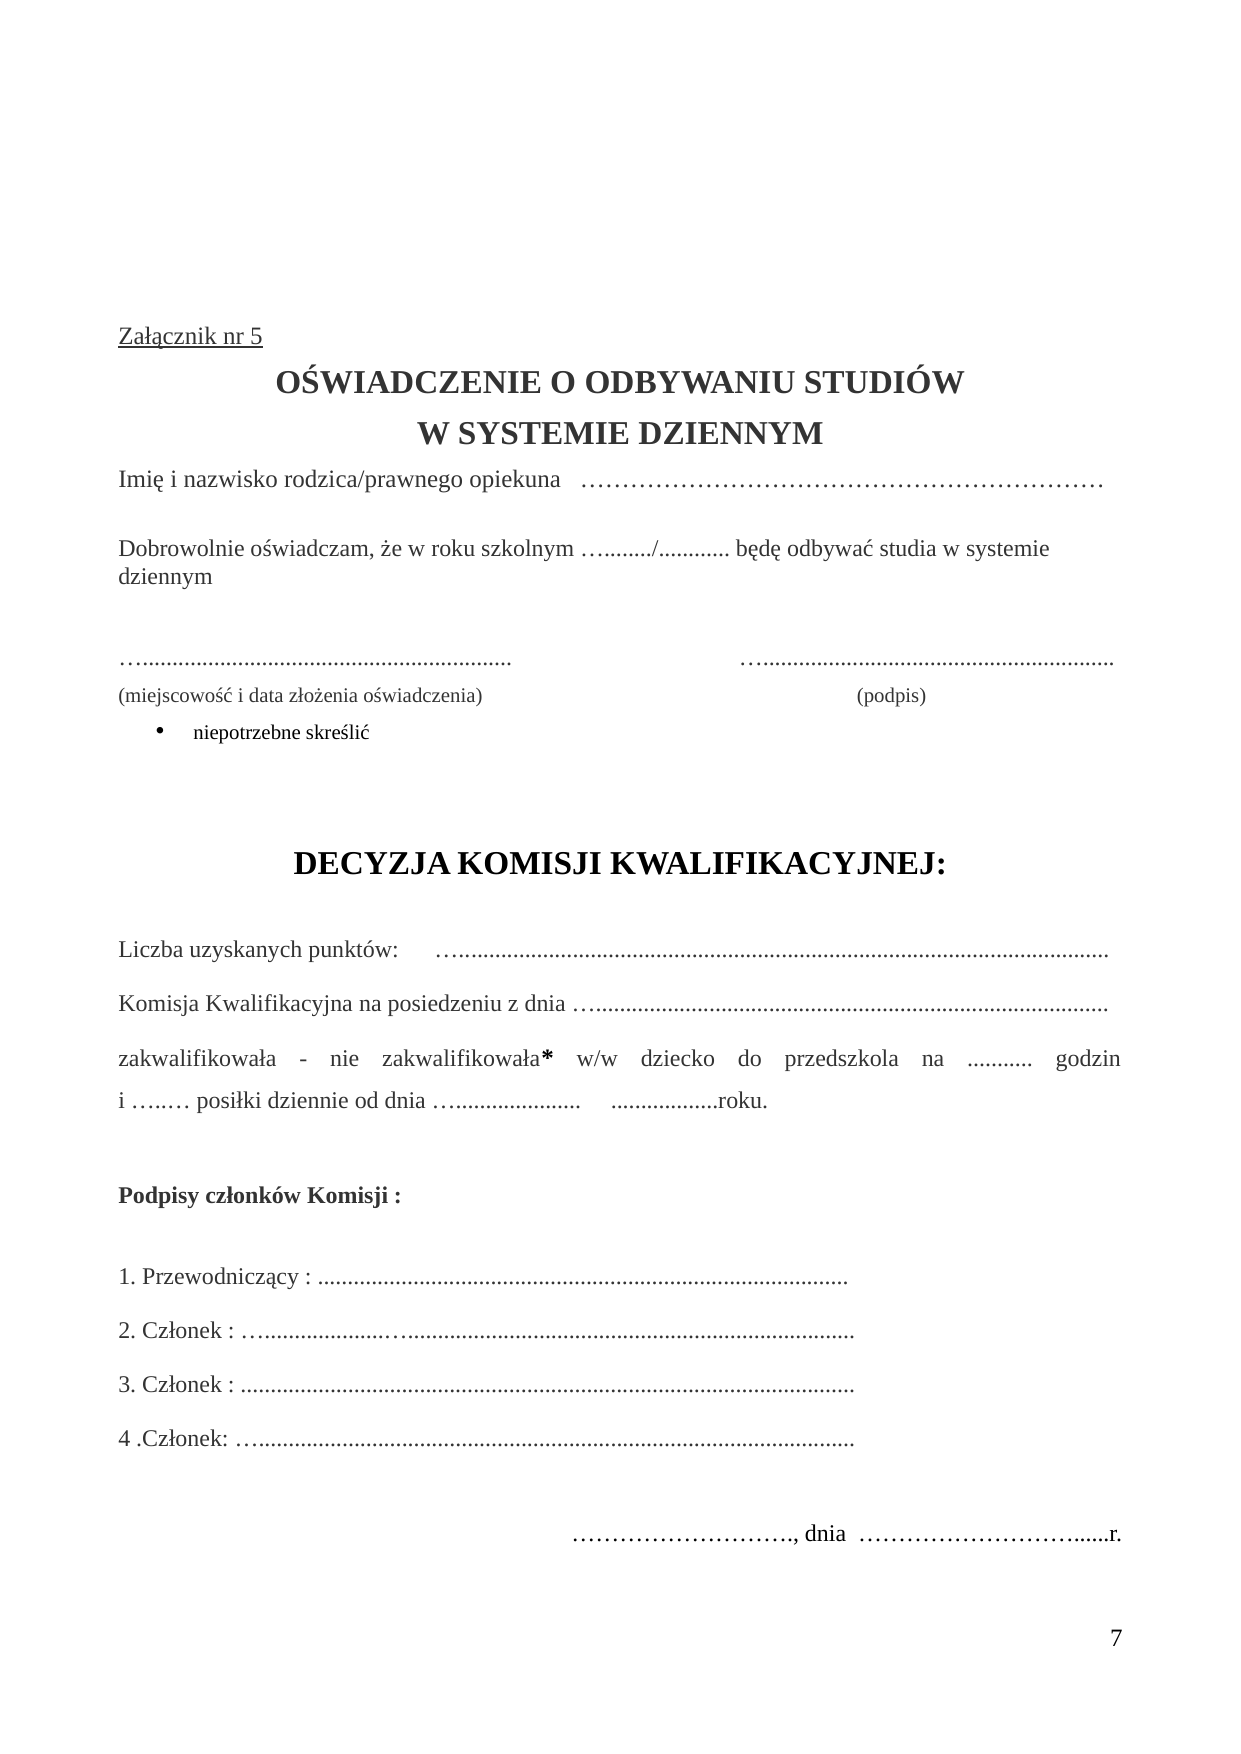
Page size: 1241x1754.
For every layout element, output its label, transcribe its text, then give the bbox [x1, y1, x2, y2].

text 4 .Członek: ….................................................................................................... [118, 1424, 1122, 1451]
text Komisja Kwalifikacyjna na posiedzeniu z dnia …...................................................................................... [118, 989, 1122, 1017]
text DECYZJA KOMISJI KWALIFIKACYJNEJ: [118, 843, 1122, 882]
text 3. Członek : ....................................................................................................... [118, 1370, 1122, 1397]
text ………………………., dnia ………………………......r. [118, 1519, 1122, 1546]
text Dobrowolnie oświadczam, że w roku szkolnym …......../............ będę odbywać studia w systemie dziennym [118, 534, 1122, 589]
text 2. Członek : …....................…........................................................................... [118, 1316, 1122, 1344]
text (miejscowość i data złożenia oświadczenia) (podpis) [118, 683, 1122, 707]
text Liczba uzyskanych punktów: …............................................................................................................. [118, 936, 1122, 963]
text Podpisy członków Komisji : [118, 1181, 1122, 1208]
text zakwalifikowała - nie zakwalifikowała* w/w dziecko do przedszkola na ........... godzin i …..… posiłki dziennie od dnia …..................... ..................roku. [118, 1043, 1122, 1113]
text W SYSTEMIE DZIENNYM [118, 413, 1122, 452]
text Imię i nazwisko rodzica/prawnego opiekuna ……………………………………………………… [118, 464, 1122, 522]
list niepotrzebne skreślić [156, 720, 1122, 745]
text Załącznik nr 5 [118, 321, 1122, 350]
text ….............................................................. …........................................................... [118, 643, 1122, 671]
text OŚWIADCZENIE O ODBYWANIU STUDIÓW [118, 362, 1122, 401]
text 1. Przewodniczący : ......................................................................................... [118, 1262, 1122, 1290]
